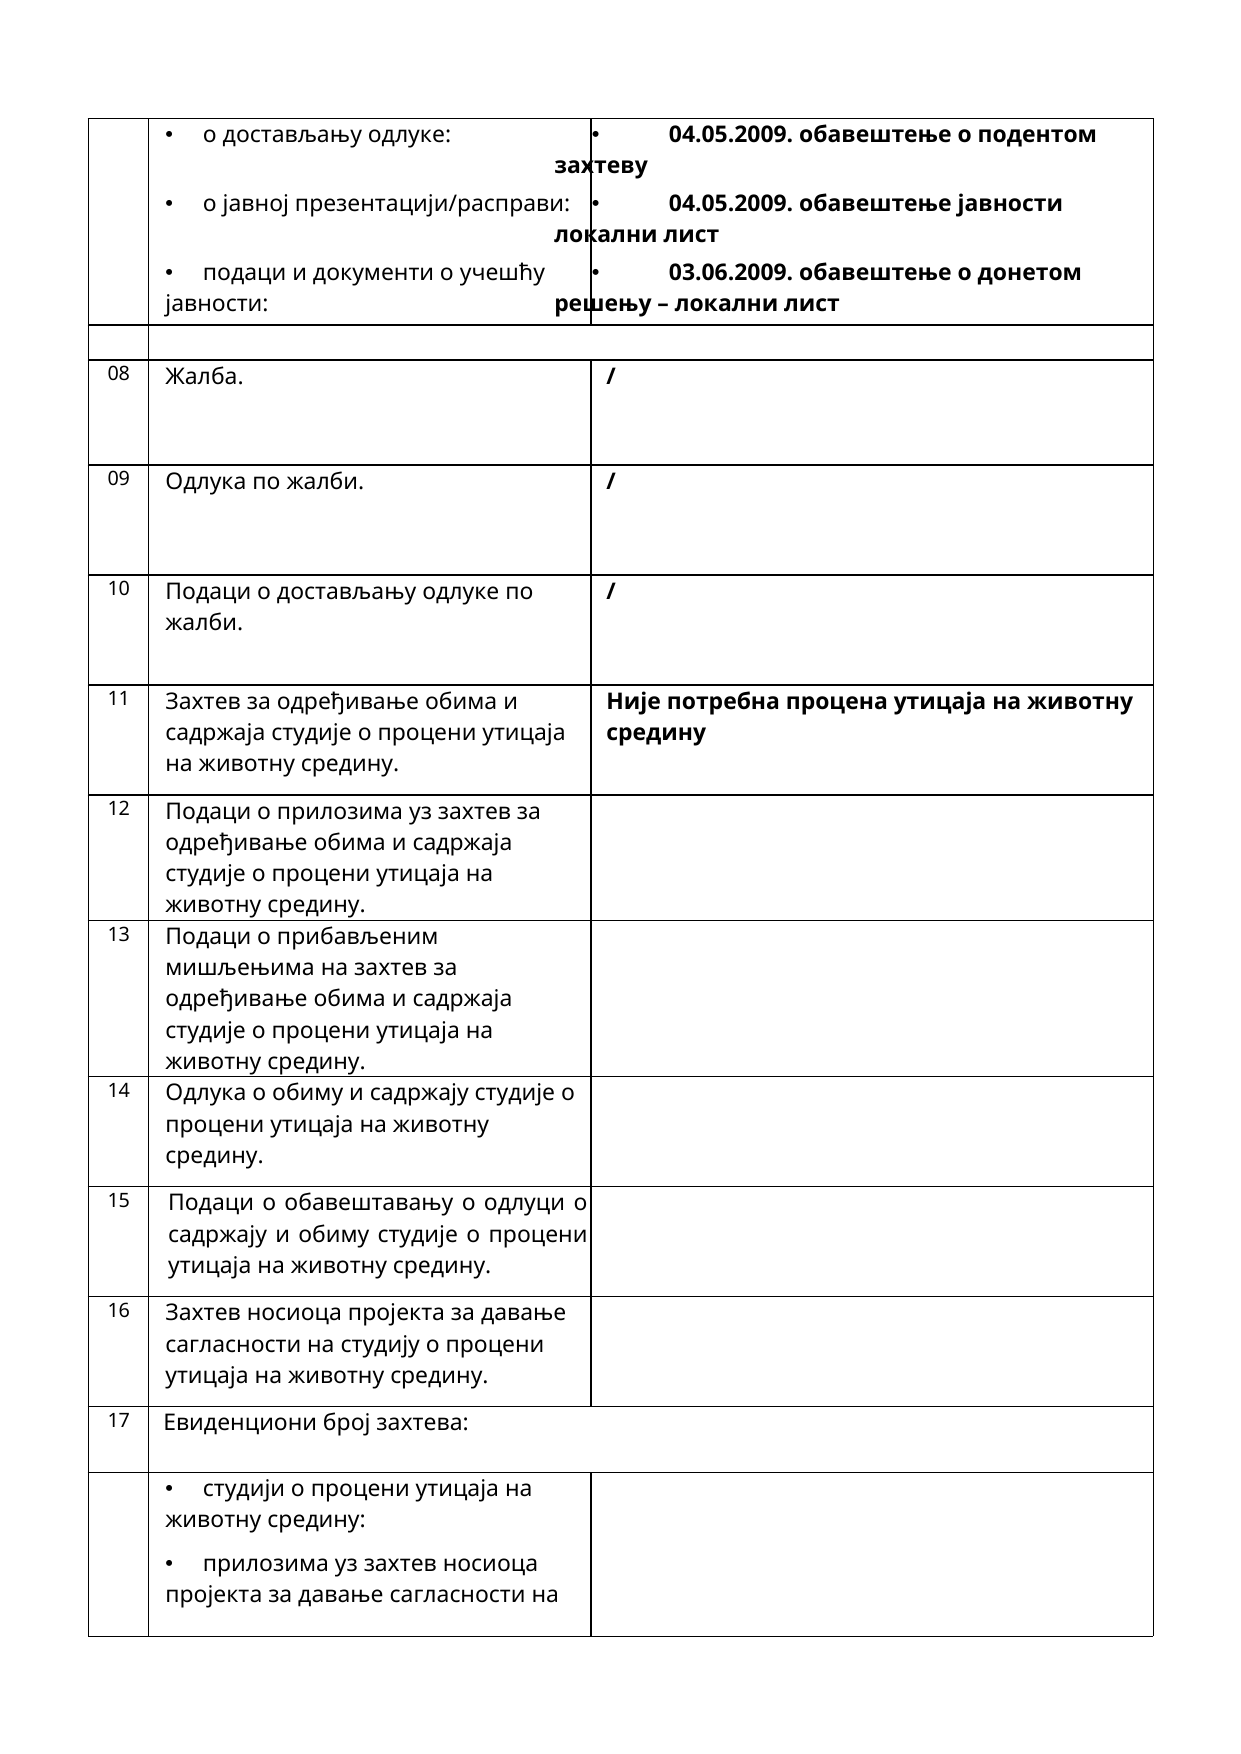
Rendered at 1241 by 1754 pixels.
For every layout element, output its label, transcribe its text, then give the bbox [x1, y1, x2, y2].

table_cell [592, 1297, 1153, 1406]
table_cell Подаци о прибављеним мишљењима на захтев за одређивање обима и садржаја студије о процени утицаја на животну средину. [149, 921, 590, 1076]
table_cell Одлука по жалби. [149, 466, 590, 574]
table_header [89, 119, 148, 324]
table_cell [592, 921, 1153, 1076]
table_cell 15 [89, 1187, 148, 1296]
table_cell / [592, 466, 1153, 574]
table_cell [592, 1473, 1153, 1636]
table_cell Захтев носиоца пројекта за давање сагласности на студију о процени утицаја на животну средину. [149, 1297, 590, 1406]
table_cell [592, 1077, 1153, 1186]
table_cell Подаци о прилозима уз захтев за одређивање обима и садржаја студије о процени утицаја на животну средину. [149, 796, 590, 920]
table_cell 12 [89, 796, 148, 920]
table_cell Захтев за одређивање обима и садржаја студије о процени утицаја на животну средину. [149, 686, 590, 794]
table_cell [149, 326, 1153, 359]
table_cell / [592, 361, 1153, 464]
table_cell 13 [89, 921, 148, 1076]
table_cell Жалба. [149, 361, 590, 464]
table_cell Подаци о достављању одлуке по жалби. [149, 576, 590, 684]
table_cell Одлука о обиму и садржају студије о процени утицаја на животну средину. [149, 1077, 590, 1186]
table_cell / [592, 576, 1153, 684]
table_cell 10 [89, 576, 148, 684]
table_cell Евиденциони број захтева: [149, 1407, 1153, 1472]
table_cell 14 [89, 1077, 148, 1186]
table_cell 17 [89, 1407, 148, 1472]
table_cell студији о процени утицаја на животну средину: прилозима уз захтев носиоца пројекта за давање сагласности на [149, 1473, 590, 1636]
table_cell Није потребна процена утицаја на животну средину [592, 686, 1153, 794]
table_cell Подаци о обавештавању о одлуци о садржају и обиму студије о процени утицаја на животну средину. [149, 1187, 590, 1296]
table_cell 16 [89, 1297, 148, 1406]
table_cell 08 [89, 361, 148, 464]
table_cell [592, 796, 1153, 920]
table_cell [89, 1473, 148, 1636]
table_cell [592, 1187, 1153, 1296]
table_header о достављању одлуке: о јавној презентацији/расправи: подаци и документи о учешћу јавности: [149, 119, 590, 324]
table_header 04.05.2009. обавештење о подентом захтеву 04.05.2009. обавештење јавности локални лист 03.06.2009. обавештење о донетом решењу – локални лист [592, 119, 1153, 324]
table_cell 11 [89, 686, 148, 794]
table_cell 09 [89, 466, 148, 574]
table_cell [89, 326, 148, 359]
